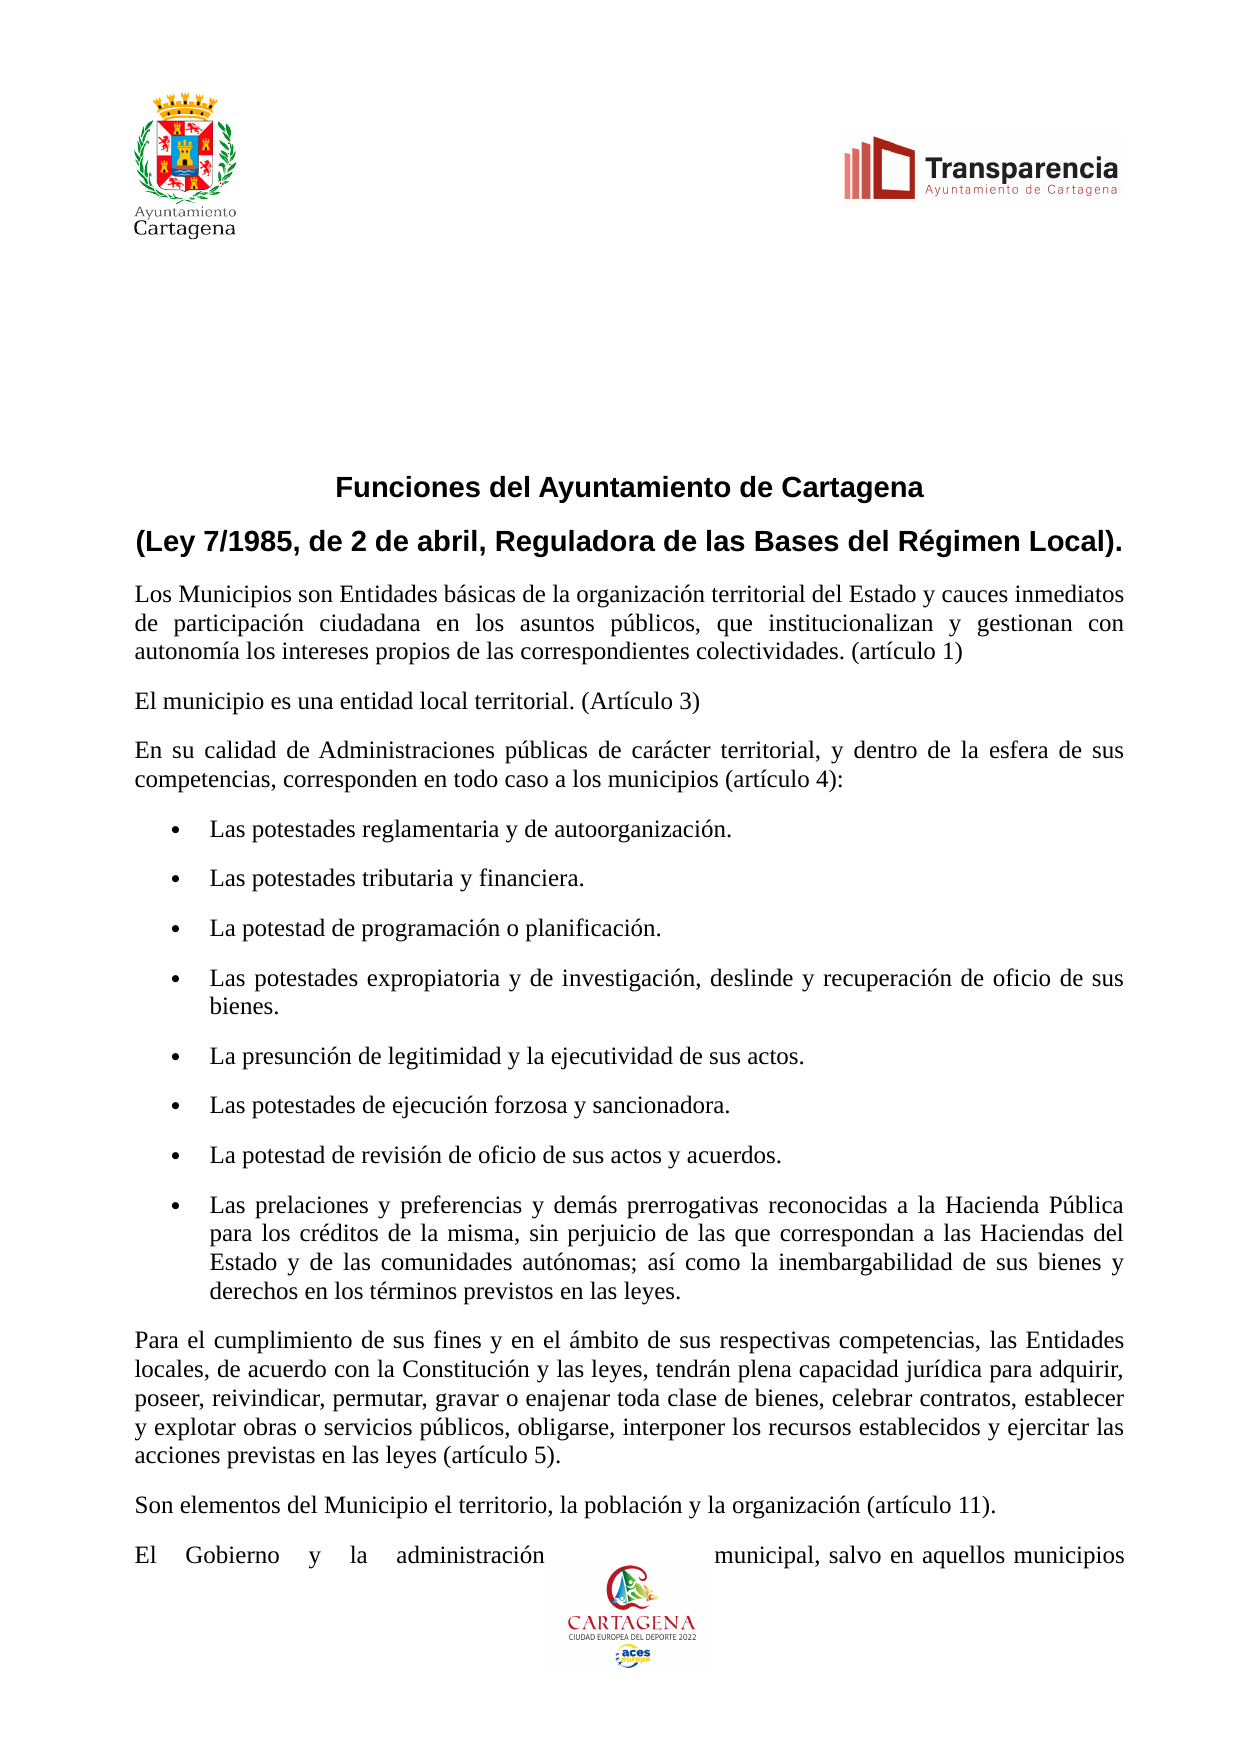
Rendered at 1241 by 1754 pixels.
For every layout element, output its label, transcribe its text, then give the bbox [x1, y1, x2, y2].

text Para el cumplimiento de sus fines y en el ámbito de sus respectivas competencias, las Entidades locales, de acuerdo con la Constitución y las leyes, tendrán plena capacidad jurídica para adquirir, poseer, reivindicar, permutar, gravar o enajenar toda clase de bienes, celebrar contratos, establecer y explotar obras o servicios públicos, obligarse, interponer los recursos establecidos y ejercitar las acciones previstas en las leyes (artículo 5). [134, 1326, 1125, 1469]
text Son elementos del Municipio el territorio, la población y la organización (artículo 11). [134, 1490, 1125, 1519]
list Las potestades de ejecución forzosa y sancionadora. [172, 1091, 1125, 1119]
text Funciones del Ayuntamiento de Cartagena [134, 470, 1125, 504]
text El municipio es una entidad local territorial. (Artículo 3) [134, 686, 1125, 715]
text El Gobierno y la administración municipal, salvo en aquellos municipios [134, 1540, 1125, 1568]
text Los Municipios son Entidades básicas de la organización territorial del Estado y cauces inmediatos de participación ciudadana en los asuntos públicos, que institucionalizan y gestionan con autonomía los intereses propios de las correspondientes colectividades. (artículo 1) [134, 579, 1125, 665]
text (Ley 7/1985, de 2 de abril, Reguladora de las Bases del Régimen Local). [134, 524, 1125, 558]
list La potestad de programación o planificación. [172, 913, 1125, 942]
list La potestad de revisión de oficio de sus actos y acuerdos. [172, 1140, 1125, 1169]
list Las potestades tributaria y financiera. [172, 863, 1125, 892]
list La presunción de legitimidad y la ejecutividad de sus actos. [172, 1041, 1125, 1070]
list Las potestades expropiatoria y de investigación, deslinde y recuperación de oficio de sus bienes. [172, 963, 1125, 1020]
list Las prelaciones y preferencias y demás prerrogativas reconocidas a la Hacienda Pública para los créditos de la misma, sin perjuicio de las que correspondan a las Haciendas del Estado y de las comunidades autónomas; así como la inembargabilidad de sus bienes y derechos en los términos previstos en las leyes. [172, 1190, 1125, 1305]
text En su calidad de Administraciones públicas de carácter territorial, y dentro de la esfera de sus competencias, corresponden en todo caso a los municipios (artículo 4): [134, 736, 1125, 793]
list Las potestades reglamentaria y de autoorganización. [172, 814, 1125, 843]
